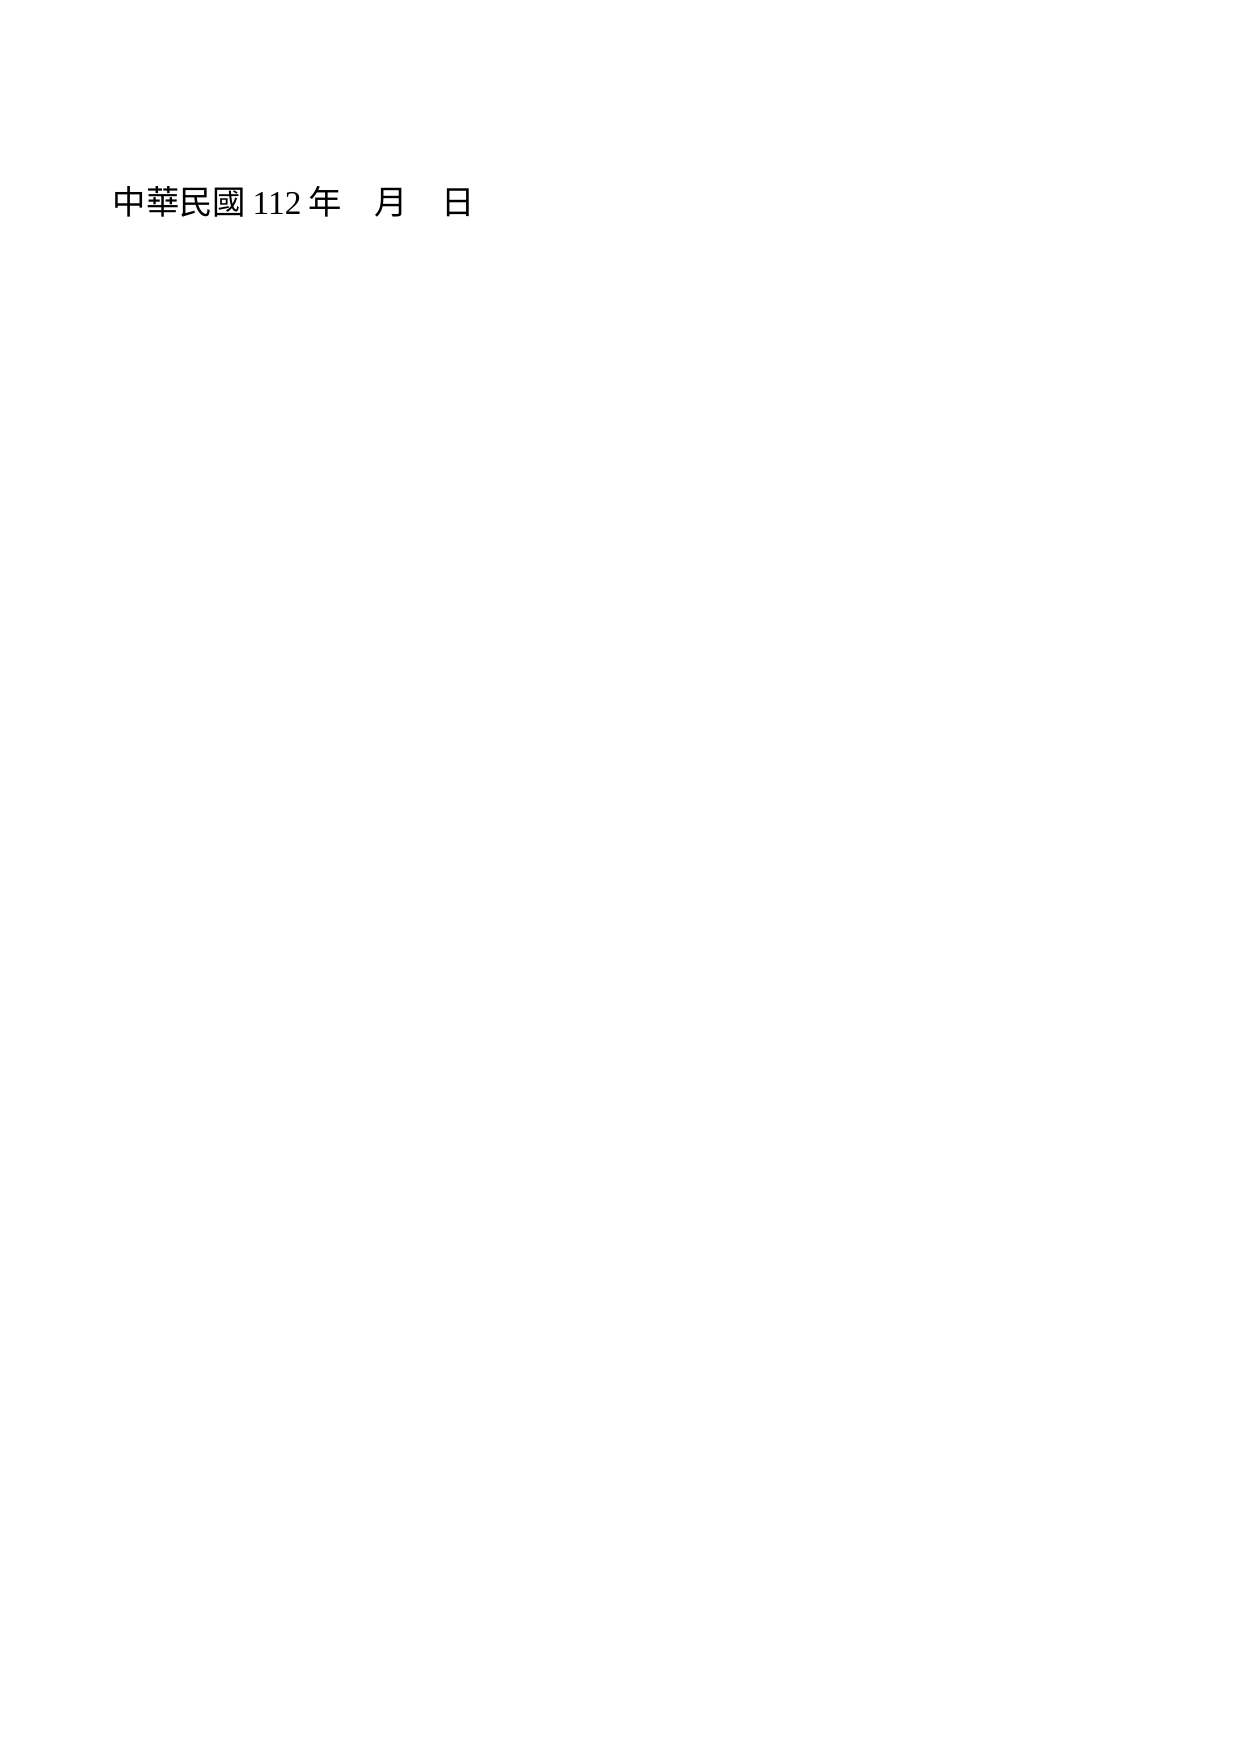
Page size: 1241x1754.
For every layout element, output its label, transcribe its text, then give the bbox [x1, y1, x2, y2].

text 中華民國112年 月 日 [112, 158, 1128, 221]
